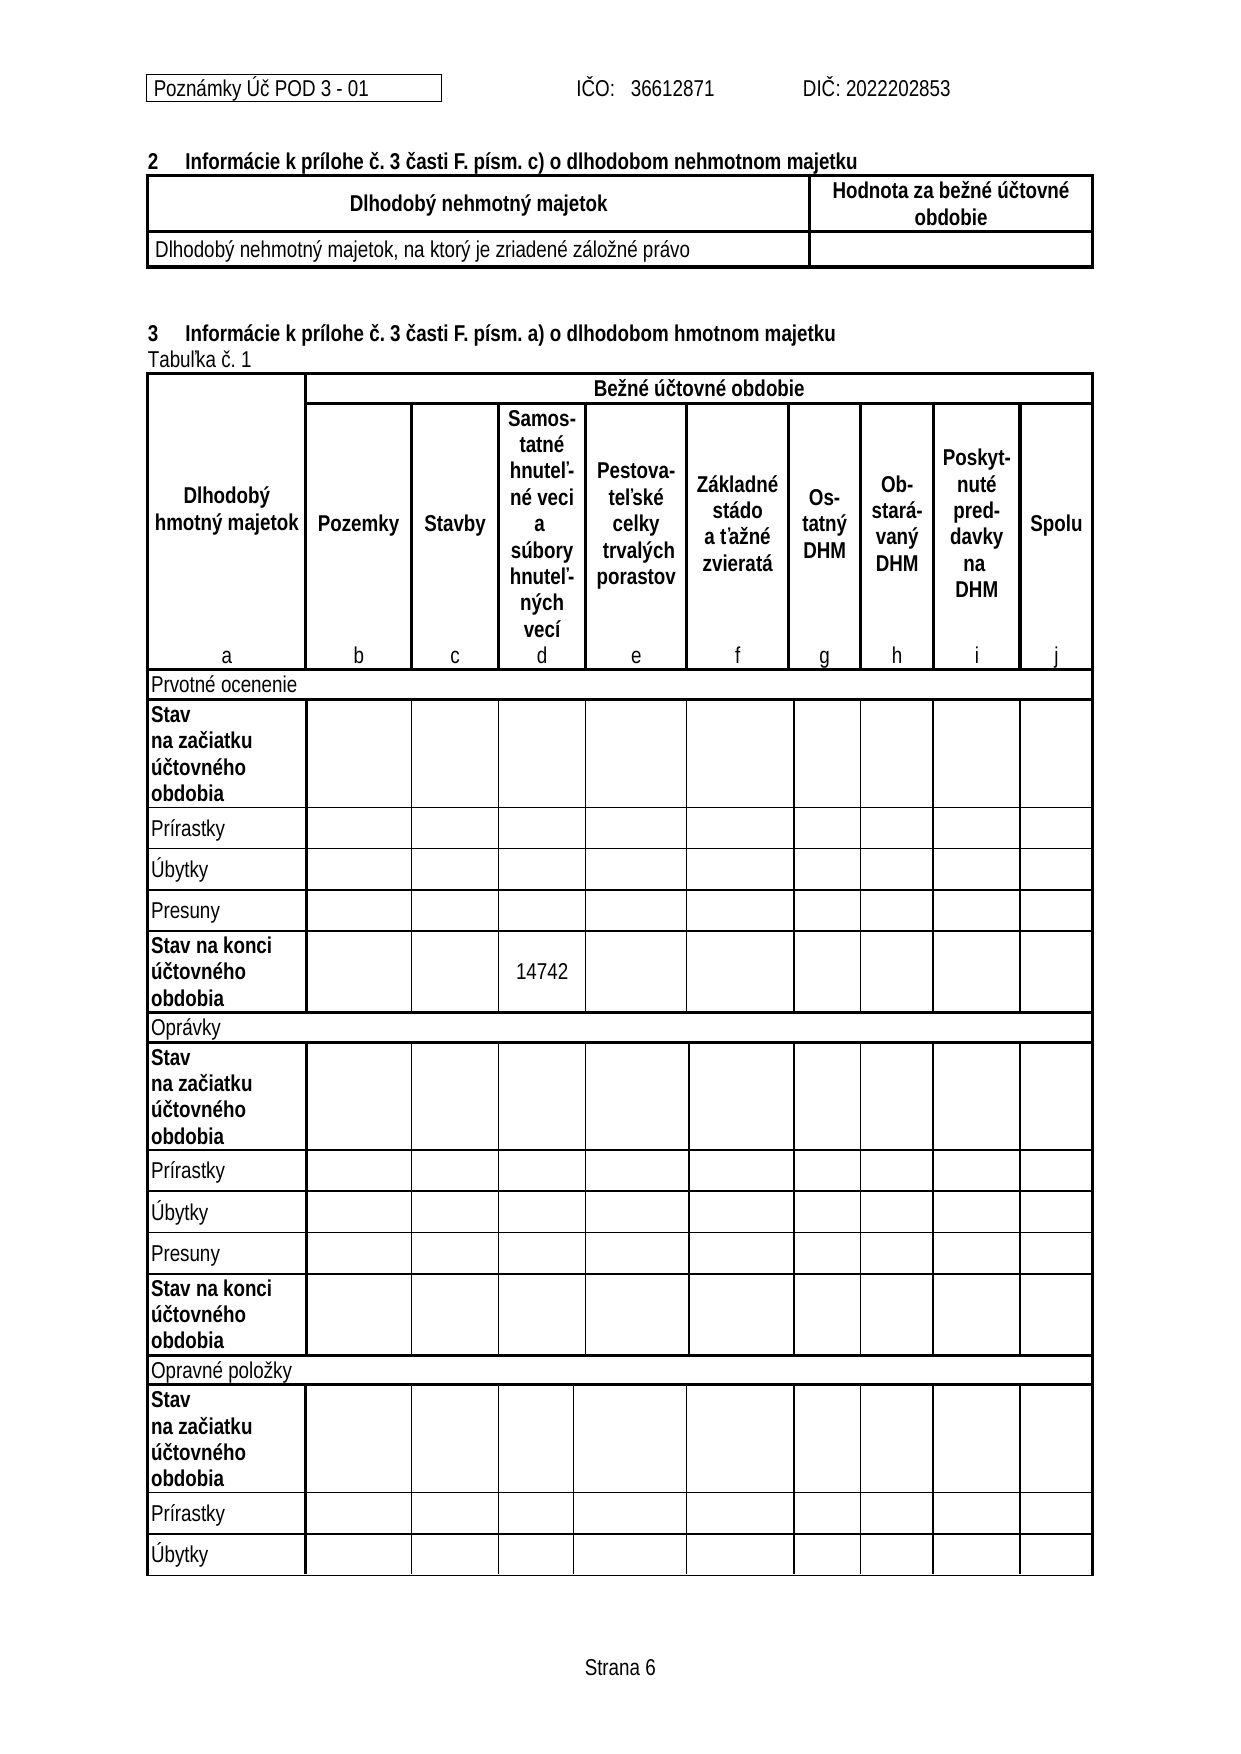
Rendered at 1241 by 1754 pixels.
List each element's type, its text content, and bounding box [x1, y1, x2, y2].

table_cell [586, 891, 686, 930]
table_cell [934, 701, 1019, 806]
table_cell [412, 1192, 498, 1232]
table_cell [1021, 932, 1091, 1011]
table_cell Základné stádo a ťažné zvieratá [688, 405, 787, 642]
table_cell [586, 808, 686, 848]
table_cell [861, 808, 932, 848]
table_cell Pozemky [307, 405, 410, 642]
table_cell [499, 1151, 585, 1190]
table_cell [1021, 1192, 1091, 1232]
table_cell [934, 1386, 1019, 1492]
table_cell Pestova-teľské celky trvalých porastov [587, 405, 685, 642]
table_cell [934, 932, 1019, 1011]
title Informácie k prílohe č. 3 časti F. písm. a) o dlhodobom hmotnom majetku [148, 319, 1092, 346]
table_cell [308, 932, 411, 1011]
table_cell [934, 1192, 1019, 1232]
table_cell Presuny [149, 1233, 305, 1273]
table_cell [412, 1493, 498, 1533]
table_cell [499, 1275, 585, 1354]
table_cell [586, 1192, 688, 1232]
table_cell [795, 1044, 860, 1149]
table_cell [861, 1192, 932, 1232]
table_cell [861, 1386, 932, 1492]
table_cell [307, 1535, 411, 1574]
table_cell [690, 1151, 793, 1190]
table_cell [586, 932, 686, 1011]
table_cell [795, 808, 860, 848]
table_cell [861, 1275, 932, 1354]
table_cell Prírastky [149, 808, 305, 848]
table_cell [861, 891, 932, 930]
table_cell [586, 1044, 688, 1149]
table_cell [308, 1192, 411, 1232]
table_cell Poskyt-nuté pred-davky na DHM [935, 405, 1018, 642]
table_cell [687, 849, 793, 889]
table_cell [690, 1275, 793, 1354]
table_cell [795, 1233, 860, 1273]
table_cell Úbytky [149, 1192, 305, 1232]
table_cell [1021, 808, 1091, 848]
table_cell [687, 808, 793, 848]
table_cell Stavby [413, 405, 497, 642]
table_cell [934, 1044, 1019, 1149]
table_cell [1021, 1044, 1091, 1149]
table_cell [412, 849, 498, 889]
table_cell Stav na začiatku účtovného obdobia [149, 1044, 305, 1149]
table_cell Samos-tatné hnuteľ-né veci a súbory hnuteľ-ných vecí [500, 405, 584, 642]
table_cell [795, 1275, 860, 1354]
table_cell [687, 1386, 793, 1492]
title Informácie k prílohe č. 3 časti F. písm. c) o dlhodobom nehmotnom majetku [148, 148, 1092, 174]
table_cell [307, 1386, 411, 1492]
table_cell [861, 849, 932, 889]
table_cell Úbytky [149, 849, 305, 889]
table_cell [412, 891, 498, 930]
table_cell [499, 1044, 585, 1149]
table_cell [1021, 1493, 1091, 1533]
table_cell [861, 701, 932, 806]
table_cell [687, 932, 793, 1011]
table_cell Prírastky [149, 1493, 304, 1533]
table_cell [586, 701, 686, 806]
table_cell b [307, 642, 410, 668]
table_cell [861, 1151, 932, 1190]
table_cell Dlhodobý nehmotný majetok, na ktorý je zriadené záložné právo [149, 233, 808, 265]
table_cell [795, 849, 860, 889]
table_cell [308, 808, 411, 848]
table_cell j [1022, 642, 1091, 668]
table_cell [934, 808, 1019, 848]
table_cell [412, 701, 498, 806]
table_cell [687, 701, 793, 806]
table_cell 14742 [499, 932, 585, 1011]
table_cell [934, 891, 1019, 930]
table_cell Stav na konci účtovného obdobia [149, 932, 305, 1011]
table_cell Stav na konci účtovného obdobia [149, 1275, 305, 1354]
table_cell [1021, 1151, 1091, 1190]
table_cell [934, 1535, 1019, 1574]
table_cell f [688, 642, 787, 668]
table_cell [499, 891, 585, 930]
table_cell [308, 1044, 411, 1149]
table_cell [861, 1044, 932, 1149]
table_cell Úbytky [149, 1535, 304, 1574]
table_cell [1021, 1535, 1091, 1574]
table_cell [934, 1493, 1019, 1533]
table_cell [499, 1192, 585, 1232]
table_cell [586, 849, 686, 889]
table_cell [795, 891, 860, 930]
table_cell Spolu [1022, 405, 1091, 642]
table_cell [861, 932, 932, 1011]
table_cell Stav na začiatku účtovného obdobia [149, 701, 305, 806]
table_cell [690, 1192, 793, 1232]
table_cell [795, 1151, 860, 1190]
table_header Dlhodobý nehmotný majetok [149, 177, 808, 230]
table_cell [499, 1535, 573, 1574]
table_cell [795, 1386, 860, 1492]
table_cell [861, 1493, 932, 1533]
table_header Hodnota za bežné účtovné obdobie [811, 177, 1091, 230]
table_header Bežné účtovné obdobie [307, 375, 1091, 402]
table_cell Os-tatný DHM [790, 405, 859, 642]
table_cell [308, 1233, 411, 1273]
table_cell a [149, 642, 304, 668]
table_cell [499, 701, 585, 806]
table_cell [687, 891, 793, 930]
table_cell [687, 1493, 793, 1533]
table_cell [1021, 1275, 1091, 1354]
table_cell [499, 1386, 573, 1492]
table_cell d [500, 642, 584, 668]
table_cell Prírastky [149, 1151, 305, 1190]
table_cell [586, 1233, 688, 1273]
table_cell [574, 1535, 686, 1574]
table_cell i [935, 642, 1018, 668]
table_cell [412, 1535, 498, 1574]
table_cell g [790, 642, 859, 668]
table_cell [690, 1044, 793, 1149]
table_cell [499, 1233, 585, 1273]
table_cell [1021, 1233, 1091, 1273]
table_cell [1021, 891, 1091, 930]
table_cell [308, 701, 411, 806]
table_cell [412, 1151, 498, 1190]
table_cell [412, 1044, 498, 1149]
table_cell [687, 1535, 793, 1574]
table_cell [586, 1151, 688, 1190]
table_cell [795, 1493, 860, 1533]
table_cell [412, 932, 498, 1011]
table_cell [499, 849, 585, 889]
table_cell Opravné položky [149, 1357, 1091, 1383]
table_cell [1021, 849, 1091, 889]
table_cell [499, 1493, 573, 1533]
table_cell [308, 891, 411, 930]
table_cell [690, 1233, 793, 1273]
table_cell [308, 1275, 411, 1354]
table_cell [574, 1493, 686, 1533]
table_cell [412, 1386, 498, 1492]
table_cell [1021, 701, 1091, 806]
table_cell [795, 932, 860, 1011]
table_cell Oprávky [149, 1014, 1091, 1041]
table_cell [934, 1151, 1019, 1190]
table_cell [795, 1192, 860, 1232]
table_cell [574, 1386, 686, 1492]
table_cell [811, 233, 1091, 265]
table_cell [586, 1275, 688, 1354]
table_cell [308, 849, 411, 889]
table_cell [861, 1535, 932, 1574]
table_cell [795, 701, 860, 806]
table_cell [308, 1151, 411, 1190]
table_cell h [862, 642, 932, 668]
table_cell [412, 1233, 498, 1273]
text Tabuľka č. 1 [148, 346, 1092, 372]
table_header Dlhodobý hmotný majetok [149, 375, 304, 642]
table_cell [934, 849, 1019, 889]
table_cell c [413, 642, 497, 668]
table_cell [307, 1493, 411, 1533]
table_cell [1021, 1386, 1091, 1492]
table_cell Stav na začiatku účtovného obdobia [149, 1386, 304, 1492]
table_cell [795, 1535, 860, 1574]
table_cell [412, 1275, 498, 1354]
table_cell [934, 1233, 1019, 1273]
table_cell [412, 808, 498, 848]
table_cell [934, 1275, 1019, 1354]
table_cell [861, 1233, 932, 1273]
table_cell [499, 808, 585, 848]
table_cell Presuny [149, 891, 305, 930]
table_cell Ob-stará-vaný DHM [862, 405, 932, 642]
table_cell e [587, 642, 685, 668]
table_cell Prvotné ocenenie [149, 671, 1091, 698]
